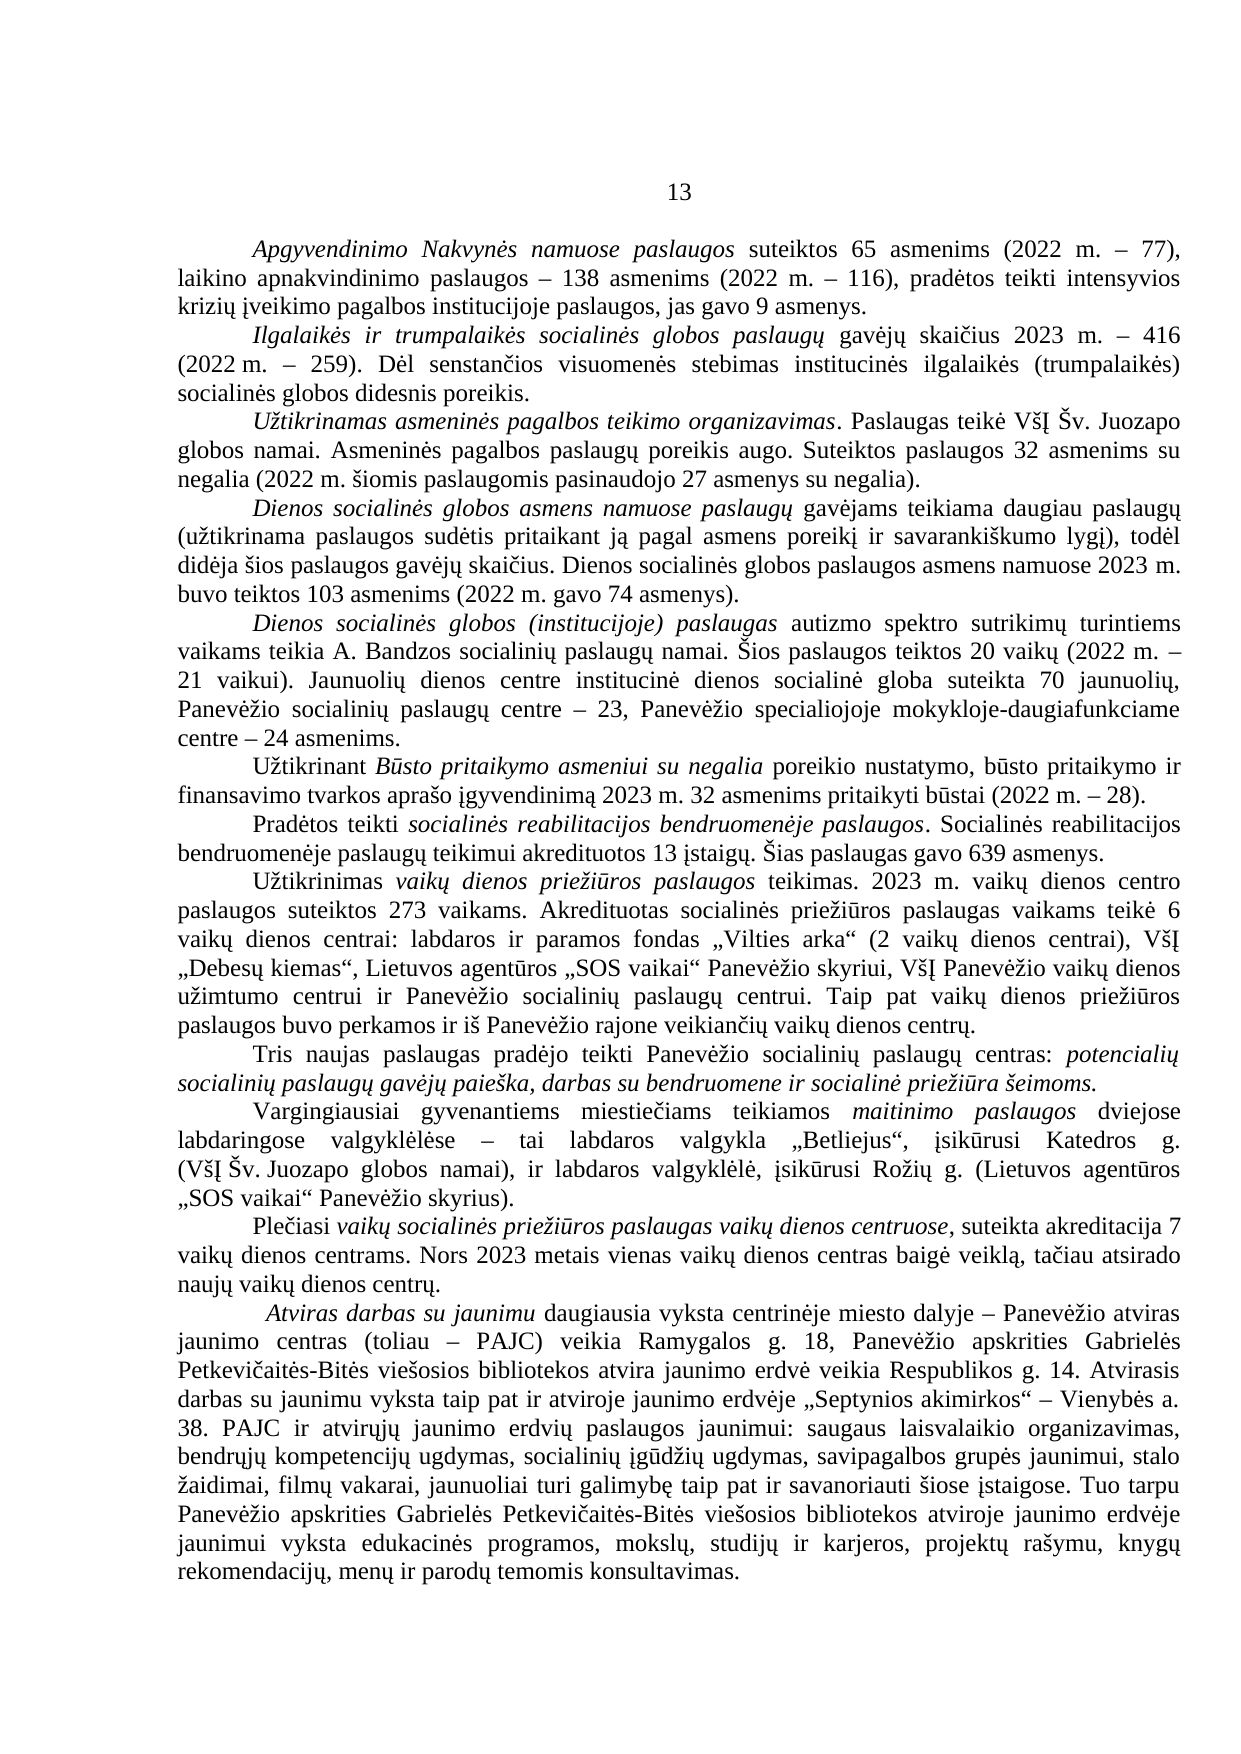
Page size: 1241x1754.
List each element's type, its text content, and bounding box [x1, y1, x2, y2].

text Užtikrinimas vaikų dienos priežiūros paslaugos teikimas. 2023 m. vaikų dienos centro paslaugos suteiktos 273 vaikams. Akredituotas socialinės priežiūros paslaugas vaikams teikė 6 vaikų dienos centrai: labdaros ir paramos fondas „Vilties arka“ (2 vaikų dienos centrai), VšĮ „Debesų kiemas“, Lietuvos agentūros „SOS vaikai“ Panevėžio skyriui, VšĮ Panevėžio vaikų dienos užimtumo centrui ir Panevėžio socialinių paslaugų centrui. Taip pat vaikų dienos priežiūros paslaugos buvo perkamos ir iš Panevėžio rajone veikiančių vaikų dienos centrų. [177, 866, 1181, 1039]
text Užtikrinant Būsto pritaikymo asmeniui su negalia poreikio nustatymo, būsto pritaikymo ir finansavimo tvarkos aprašo įgyvendinimą 2023 m. 32 asmenims pritaikyti būstai (2022 m. – 28). [177, 751, 1181, 809]
text Dienos socialinės globos (institucijoje) paslaugas autizmo spektro sutrikimų turintiems vaikams teikia A. Bandzos socialinių paslaugų namai. Šios paslaugos teiktos 20 vaikų (2022 m. – 21 vaikui). Jaunuolių dienos centre institucinė dienos socialinė globa suteikta 70 jaunuolių, Panevėžio socialinių paslaugų centre – 23, Panevėžio specialiojoje mokykloje-daugiafunkciame centre – 24 asmenims. [177, 608, 1181, 751]
text Ilgalaikės ir trumpalaikės socialinės globos paslaugų gavėjų skaičius 2023 m. – 416 (2022 m. – 259). Dėl senstančios visuomenės stebimas institucinės ilgalaikės (trumpalaikės) socialinės globos didesnis poreikis. [177, 320, 1181, 406]
text Apgyvendinimo Nakvynės namuose paslaugos suteiktos 65 asmenims (2022 m. – 77), laikino apnakvindinimo paslaugos – 138 asmenims (2022 m. – 116), pradėtos teikti intensyvios krizių įveikimo pagalbos institucijoje paslaugos, jas gavo 9 asmenys. [177, 234, 1181, 320]
text Plečiasi vaikų socialinės priežiūros paslaugas vaikų dienos centruose, suteikta akreditacija 7 vaikų dienos centrams. Nors 2023 metais vienas vaikų dienos centras baigė veiklą, tačiau atsirado naujų vaikų dienos centrų. [177, 1211, 1181, 1298]
text Dienos socialinės globos asmens namuose paslaugų gavėjams teikiama daugiau paslaugų (užtikrinama paslaugos sudėtis pritaikant ją pagal asmens poreikį ir savarankiškumo lygį), todėl didėja šios paslaugos gavėjų skaičius. Dienos socialinės globos paslaugos asmens namuose 2023 m. buvo teiktos 103 asmenims (2022 m. gavo 74 asmenys). [177, 493, 1181, 608]
text Vargingiausiai gyvenantiems miestiečiams teikiamos maitinimo paslaugos dviejose labdaringose valgyklėlėse – tai labdaros valgykla „Betliejus“, įsikūrusi Katedros g. (VšĮ Šv. Juozapo globos namai), ir labdaros valgyklėlė, įsikūrusi Rožių g. (Lietuvos agentūros „SOS vaikai“ Panevėžio skyrius). [177, 1096, 1181, 1211]
text Užtikrinamas asmeninės pagalbos teikimo organizavimas. Paslaugas teikė VšĮ Šv. Juozapo globos namai. Asmeninės pagalbos paslaugų poreikis augo. Suteiktos paslaugos 32 asmenims su negalia (2022 m. šiomis paslaugomis pasinaudojo 27 asmenys su negalia). [177, 406, 1181, 493]
text Atviras darbas su jaunimu daugiausia vyksta centrinėje miesto dalyje – Panevėžio atviras jaunimo centras (toliau – PAJC) veikia Ramygalos g. 18, Panevėžio apskrities Gabrielės Petkevičaitės-Bitės viešosios bibliotekos atvira jaunimo erdvė veikia Respublikos g. 14. Atvirasis darbas su jaunimu vyksta taip pat ir atviroje jaunimo erdvėje „Septynios akimirkos“ – Vienybės a. 38. PAJC ir atvirųjų jaunimo erdvių paslaugos jaunimui: saugaus laisvalaikio organizavimas, bendrųjų kompetencijų ugdymas, socialinių įgūdžių ugdymas, savipagalbos grupės jaunimui, stalo žaidimai, filmų vakarai, jaunuoliai turi galimybę taip pat ir savanoriauti šiose įstaigose. Tuo tarpu Panevėžio apskrities Gabrielės Petkevičaitės-Bitės viešosios bibliotekos atviroje jaunimo erdvėje jaunimui vyksta edukacinės programos, mokslų, studijų ir karjeros, projektų rašymu, knygų rekomendacijų, menų ir parodų temomis konsultavimas. [177, 1298, 1181, 1585]
text Tris naujas paslaugas pradėjo teikti Panevėžio socialinių paslaugų centras: potencialių socialinių paslaugų gavėjų paieška, darbas su bendruomene ir socialinė priežiūra šeimoms. [177, 1039, 1181, 1096]
text Pradėtos teikti socialinės reabilitacijos bendruomenėje paslaugos. Socialinės reabilitacijos bendruomenėje paslaugų teikimui akredituotos 13 įstaigų. Šias paslaugas gavo 639 asmenys. [177, 809, 1181, 866]
